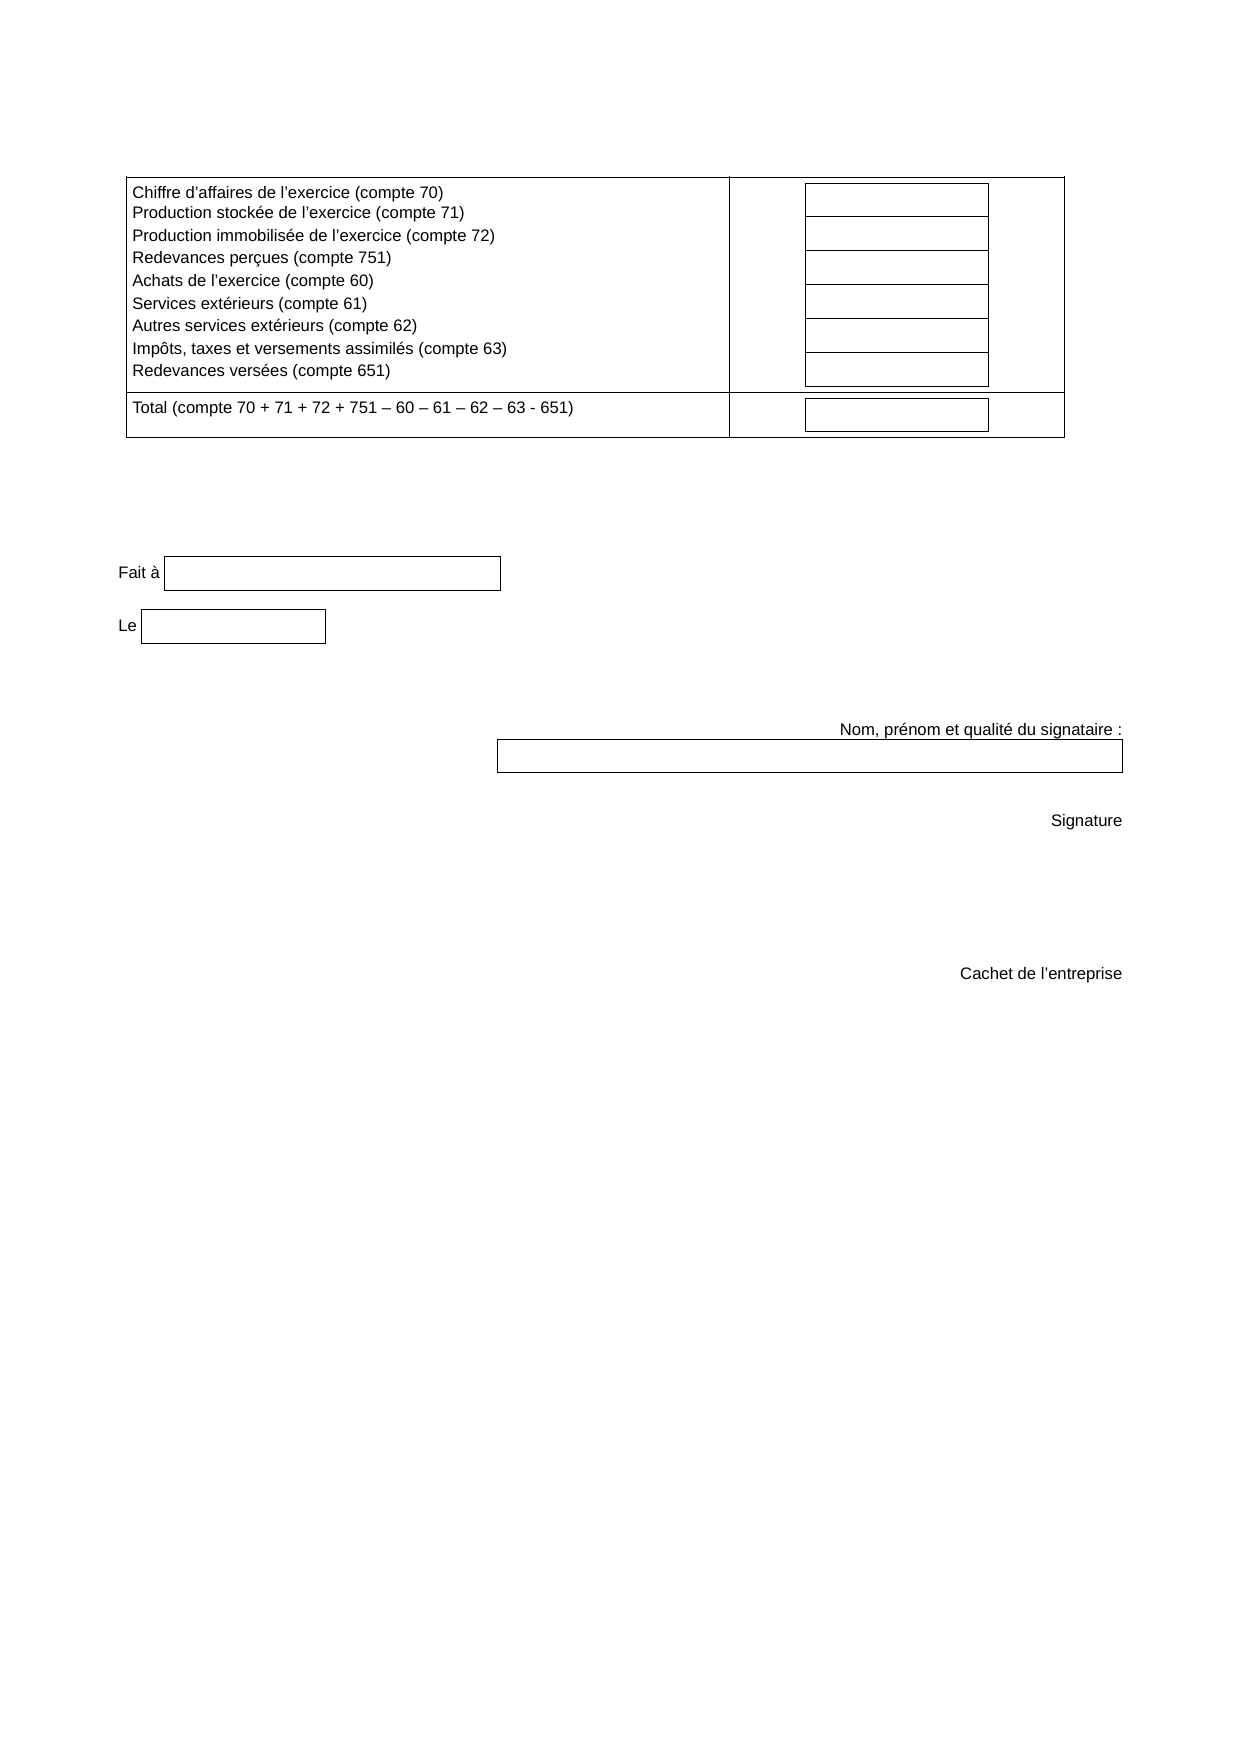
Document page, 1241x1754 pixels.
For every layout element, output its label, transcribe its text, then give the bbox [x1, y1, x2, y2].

table_cell Total (compte 70 + 71 + 72 + 751 – 60 – 61 – 62 – 63 - 651) [127, 393, 729, 437]
text Nom, prénom et qualité du signataire : [118, 719, 1122, 739]
text Fait à [118, 556, 164, 590]
table_cell [730, 178, 1064, 391]
table_cell Chiffre d’affaires de l’exercice (compte 70) Production stockée de l’exercice (compte 71) Production immobilisée de l’exercice (compte 72) Redevances perçues (compte 751) Achats de l’exercice (compte 60) Services extérieurs (compte 61) Autres services extérieurs (compte 62) Impôts, taxes et versements assimilés (compte 63) Redevances versées (compte 651) [127, 178, 729, 391]
text Signature [118, 811, 1122, 830]
text [326, 609, 1122, 643]
text Le [118, 609, 141, 643]
table_cell [730, 393, 1064, 437]
text [501, 556, 1122, 590]
text Cachet de l’entreprise [118, 964, 1122, 983]
